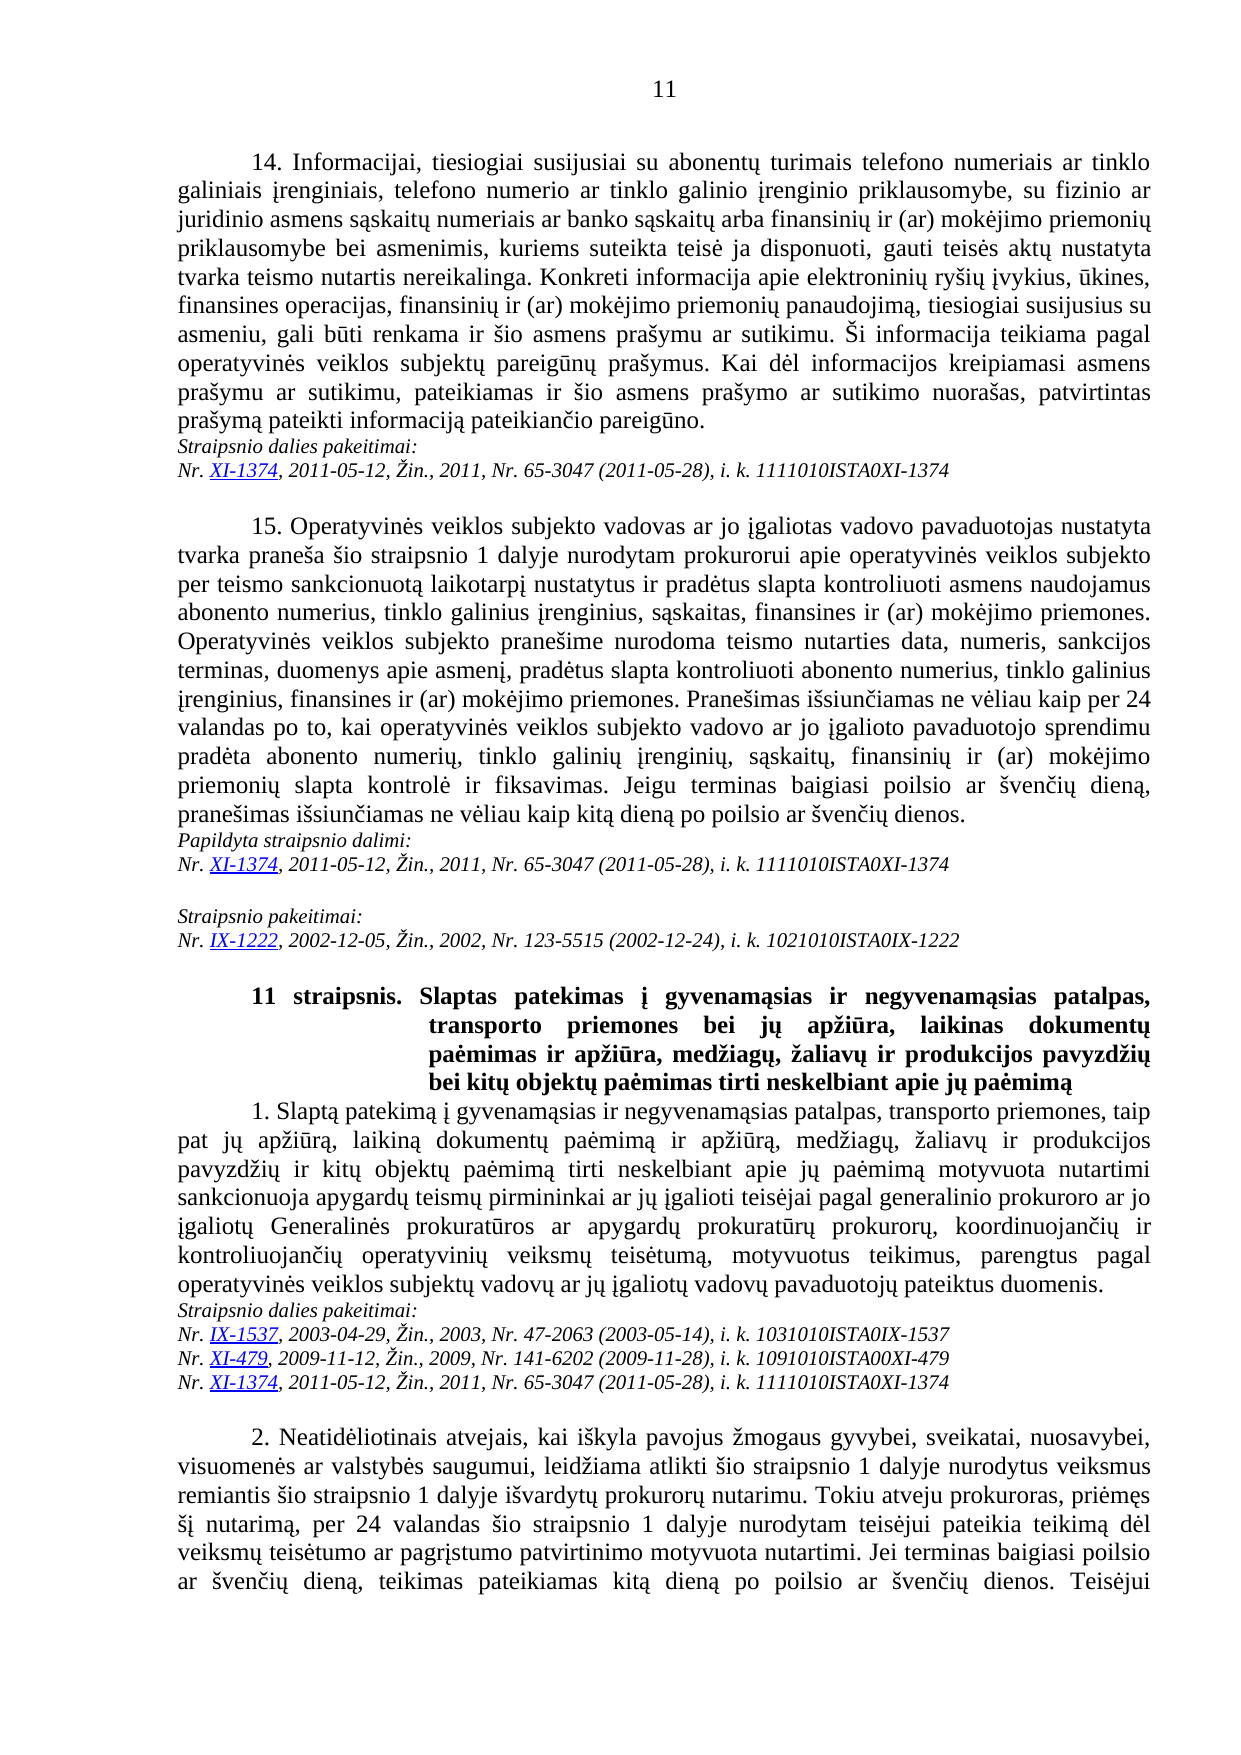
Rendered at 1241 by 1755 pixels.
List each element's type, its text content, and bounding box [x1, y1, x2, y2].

text Straipsnio dalies pakeitimai: [177, 434, 1152, 458]
text Nr. XI-1374, 2011-05-12, Žin., 2011, Nr. 65-3047 (2011-05-28), i. k. 1111010ISTA0XI-1374 [177, 1370, 1152, 1394]
text Nr. IX-1222, 2002-12-05, Žin., 2002, Nr. 123-5515 (2002-12-24), i. k. 1021010ISTA0IX-1222 [177, 928, 1152, 952]
text 2. Neatidėliotinais atvejais, kai iškyla pavojus žmogaus gyvybei, sveikatai, nuosavybei, visuomenės ar valstybės saugumui, leidžiama atlikti šio straipsnio 1 dalyje nurodytus veiksmus remiantis šio straipsnio 1 dalyje išvardytų prokurorų nutarimu. Tokiu atveju prokuroras, priėmęs šį nutarimą, per 24 valandas šio straipsnio 1 dalyje nurodytam teisėjui pateikia teikimą dėl veiksmų teisėtumo ar pagrįstumo patvirtinimo motyvuota nutartimi. Jei terminas baigiasi poilsio ar švenčių dieną, teikimas pateikiamas kitą dieną po poilsio ar švenčių dienos. Teisėjui [177, 1422, 1152, 1595]
text Nr. XI-1374, 2011-05-12, Žin., 2011, Nr. 65-3047 (2011-05-28), i. k. 1111010ISTA0XI-1374 [177, 852, 1152, 876]
text 15. Operatyvinės veiklos subjekto vadovas ar jo įgaliotas vadovo pavaduotojas nustatyta tvarka praneša šio straipsnio 1 dalyje nurodytam prokurorui apie operatyvinės veiklos subjekto per teismo sankcionuotą laikotarpį nustatytus ir pradėtus slapta kontroliuoti asmens naudojamus abonento numerius, tinklo galinius įrenginius, sąskaitas, finansines ir (ar) mokėjimo priemones. Operatyvinės veiklos subjekto pranešime nurodoma teismo nutarties data, numeris, sankcijos terminas, duomenys apie asmenį, pradėtus slapta kontroliuoti abonento numerius, tinklo galinius įrenginius, finansines ir (ar) mokėjimo priemones. Pranešimas išsiunčiamas ne vėliau kaip per 24 valandas po to, kai operatyvinės veiklos subjekto vadovo ar jo įgalioto pavaduotojo sprendimu pradėta abonento numerių, tinklo galinių įrenginių, sąskaitų, finansinių ir (ar) mokėjimo priemonių slapta kontrolė ir fiksavimas. Jeigu terminas baigiasi poilsio ar švenčių dieną, pranešimas išsiunčiamas ne vėliau kaip kitą dieną po poilsio ar švenčių dienos. [177, 511, 1152, 827]
text 1. Slaptą patekimą į gyvenamąsias ir negyvenamąsias patalpas, transporto priemones, taip pat jų apžiūrą, laikiną dokumentų paėmimą ir apžiūrą, medžiagų, žaliavų ir produkcijos pavyzdžių ir kitų objektų paėmimą tirti neskelbiant apie jų paėmimą motyvuota nutartimi sankcionuoja apygardų teismų pirmininkai ar jų įgalioti teisėjai pagal generalinio prokuroro ar jo įgaliotų Generalinės prokuratūros ar apygardų prokuratūrų prokurorų, koordinuojančių ir kontroliuojančių operatyvinių veiksmų teisėtumą, motyvuotus teikimus, parengtus pagal operatyvinės veiklos subjektų vadovų ar jų įgaliotų vadovų pavaduotojų pateiktus duomenis. [177, 1096, 1152, 1297]
text Nr. IX-1537, 2003-04-29, Žin., 2003, Nr. 47-2063 (2003-05-14), i. k. 1031010ISTA0IX-1537 [177, 1322, 1152, 1346]
text 14. Informacijai, tiesiogiai susijusiai su abonentų turimais telefono numeriais ar tinklo galiniais įrenginiais, telefono numerio ar tinklo galinio įrenginio priklausomybe, su fizinio ar juridinio asmens sąskaitų numeriais ar banko sąskaitų arba finansinių ir (ar) mokėjimo priemonių priklausomybe bei asmenimis, kuriems suteikta teisė ja disponuoti, gauti teisės aktų nustatyta tvarka teismo nutartis nereikalinga. Konkreti informacija apie elektroninių ryšių įvykius, ūkines, finansines operacijas, finansinių ir (ar) mokėjimo priemonių panaudojimą, tiesiogiai susijusius su asmeniu, gali būti renkama ir šio asmens prašymu ar sutikimu. Ši informacija teikiama pagal operatyvinės veiklos subjektų pareigūnų prašymus. Kai dėl informacijos kreipiamasi asmens prašymu ar sutikimu, pateikiamas ir šio asmens prašymo ar sutikimo nuorašas, patvirtintas prašymą pateikti informaciją pateikiančio pareigūno. [177, 147, 1152, 434]
text Straipsnio pakeitimai: [177, 904, 1152, 928]
text 11 straipsnis. Slaptas patekimas į gyvenamąsias ir negyvenamąsias patalpas, transporto priemones bei jų apžiūra, laikinas dokumentų paėmimas ir apžiūra, medžiagų, žaliavų ir produkcijos pavyzdžių bei kitų objektų paėmimas tirti neskelbiant apie jų paėmimą [251, 981, 1152, 1096]
text Nr. XI-479, 2009-11-12, Žin., 2009, Nr. 141-6202 (2009-11-28), i. k. 1091010ISTA00XI-479 [177, 1346, 1152, 1370]
text Papildyta straipsnio dalimi: [177, 827, 1152, 852]
text Straipsnio dalies pakeitimai: [177, 1297, 1152, 1322]
text Nr. XI-1374, 2011-05-12, Žin., 2011, Nr. 65-3047 (2011-05-28), i. k. 1111010ISTA0XI-1374 [177, 458, 1152, 482]
